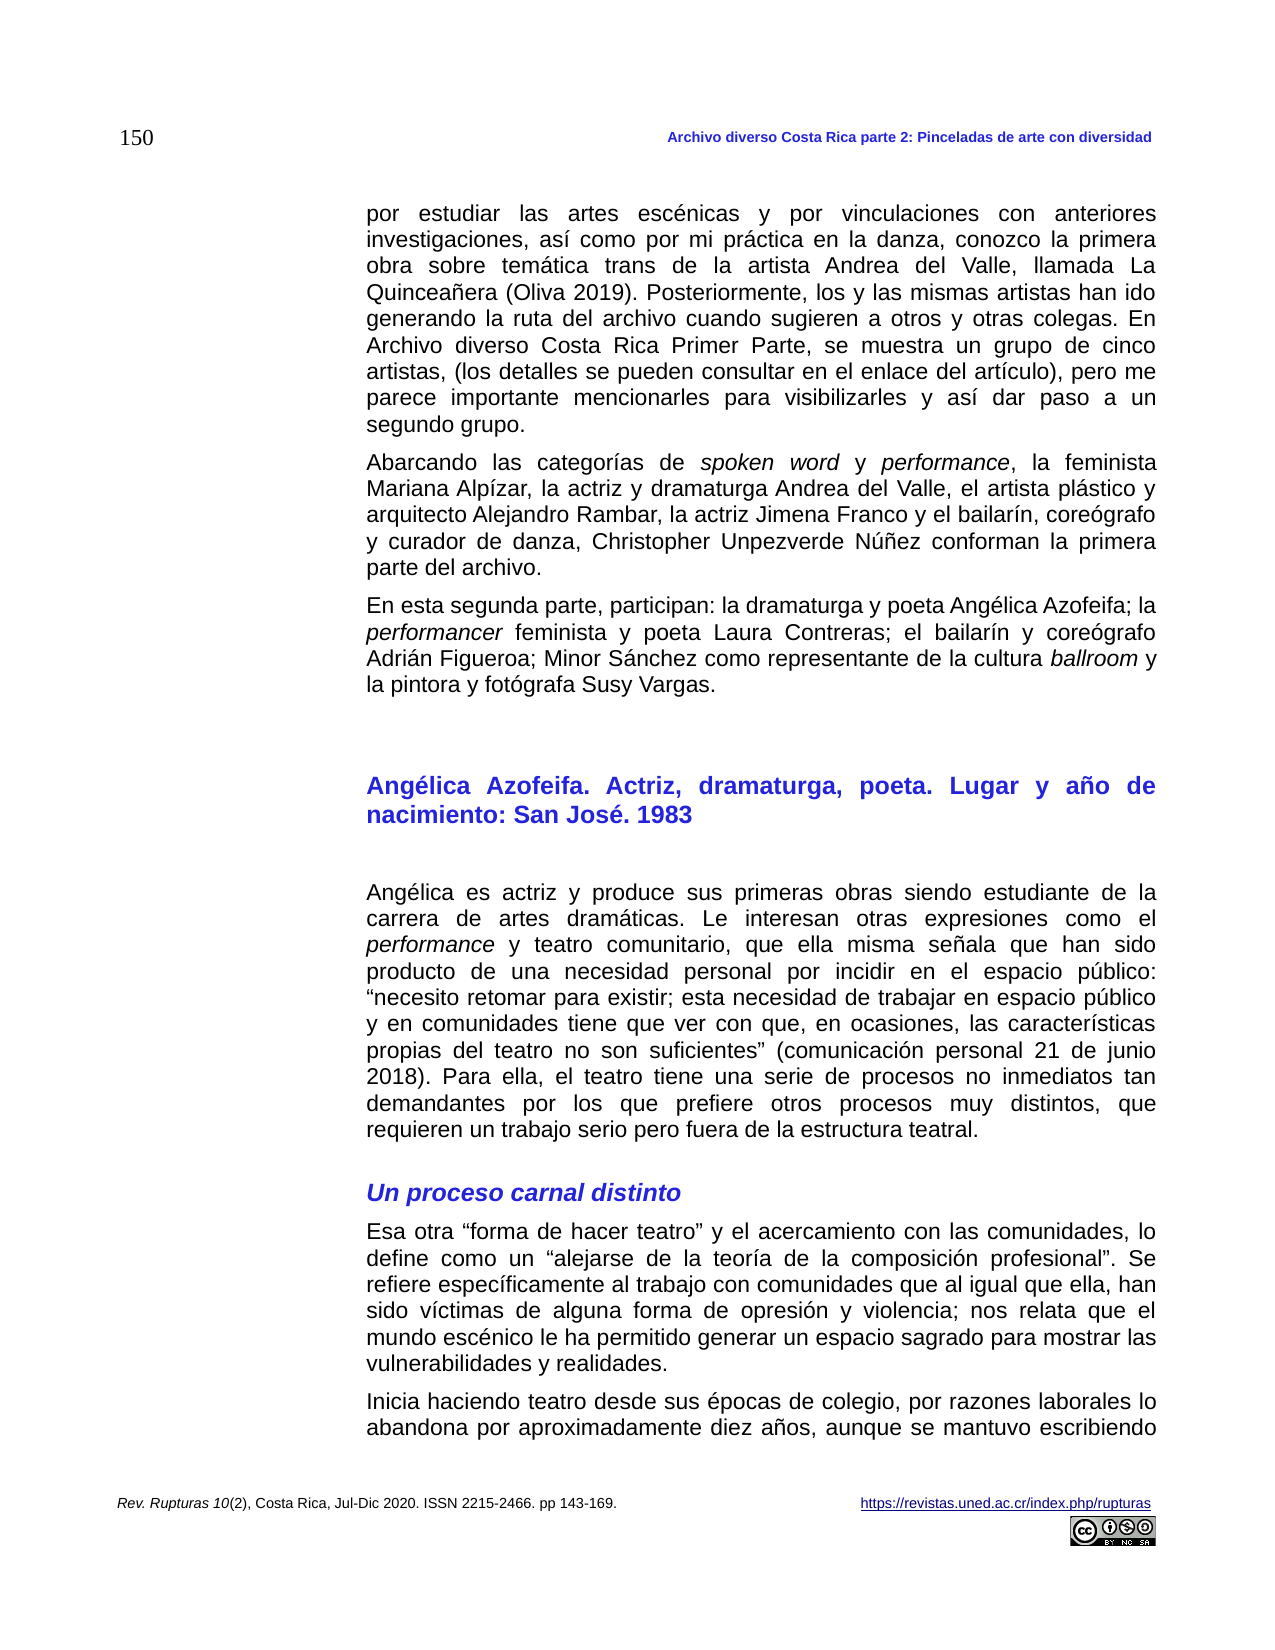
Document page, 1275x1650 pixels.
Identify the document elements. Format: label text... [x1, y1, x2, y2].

subtitle Angélica Azofeifa. Actriz, dramaturga, poeta. Lugar y año de nacimiento: San José. 1983 [366, 771, 1157, 829]
text Esa otra “forma de hacer teatro” y el acercamiento con las comunidades, lo define como un “alejarse de la teoría de la composición profesional”. Se refiere específicamente al trabajo con comunidades que al igual que ella, han sido víctimas de alguna forma de opresión y violencia; nos relata que el mundo escénico le ha permitido generar un espacio sagrado para mostrar las vulnerabilidades y realidades. [366, 1218, 1157, 1376]
subtitle Un proceso carnal distinto [366, 1178, 1157, 1206]
text Abarcando las categorías de spoken word y performance, la feminista Mariana Alpízar, la actriz y dramaturga Andrea del Valle, el artista plástico y arquitecto Alejandro Rambar, la actriz Jimena Franco y el bailarín, coreógrafo y curador de danza, Christopher Unpezverde Núñez conforman la primera parte del archivo. [366, 449, 1157, 581]
text Angélica es actriz y produce sus primeras obras siendo estudiante de la carrera de artes dramáticas. Le interesan otras expresiones como el performance y teatro comunitario, que ella misma señala que han sido producto de una necesidad personal por incidir en el espacio público: “necesito retomar para existir; esta necesidad de trabajar en espacio público y en comunidades tiene que ver con que, en ocasiones, las características propias del teatro no son suficientes” (comunicación personal 21 de junio 2018). Para ella, el teatro tiene una serie de procesos no inmediatos tan demandantes por los que prefiere otros procesos muy distintos, que requieren un trabajo serio pero fuera de la estructura teatral. [366, 879, 1157, 1142]
text Inicia haciendo teatro desde sus épocas de colegio, por razones laborales lo abandona por aproximadamente diez años, aunque se mantuvo escribiendo [366, 1388, 1157, 1441]
text por estudiar las artes escénicas y por vinculaciones con anteriores investigaciones, así como por mi práctica en la danza, conozco la primera obra sobre temática trans de la artista Andrea del Valle, llamada La Quinceañera (Oliva 2019). Posteriormente, los y las mismas artistas han ido generando la ruta del archivo cuando sugieren a otros y otras colegas. En Archivo diverso Costa Rica Primer Parte, se muestra un grupo de cinco artistas, (los detalles se pueden consultar en el enlace del artículo), pero me parece importante mencionarles para visibilizarles y así dar paso a un segundo grupo. [366, 200, 1157, 437]
picture [1070, 1516, 1156, 1546]
text En esta segunda parte, participan: la dramaturga y poeta Angélica Azofeifa; la performancer feminista y poeta Laura Contreras; el bailarín y coreógrafo Adrián Figueroa; Minor Sánchez como representante de la cultura ballroom y la pintora y fotógrafa Susy Vargas. [366, 592, 1157, 698]
